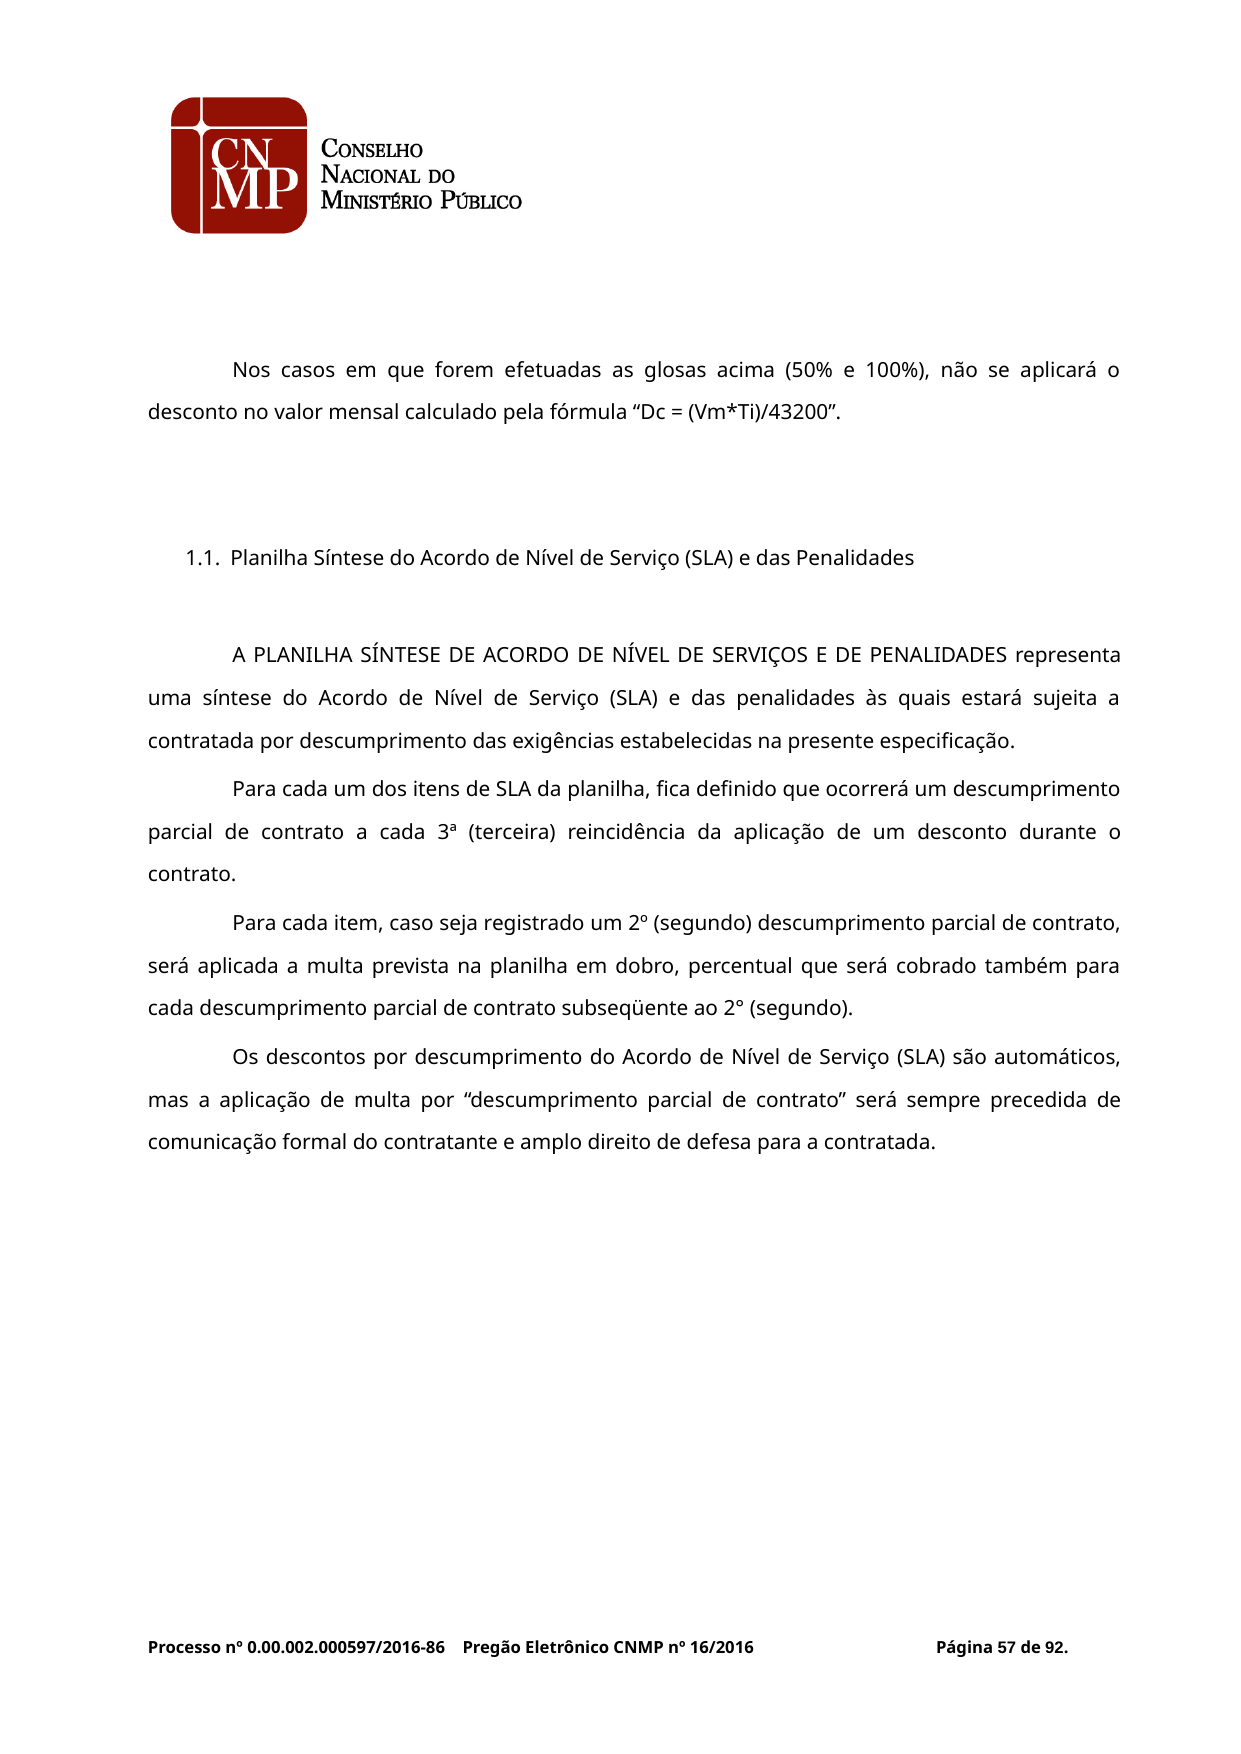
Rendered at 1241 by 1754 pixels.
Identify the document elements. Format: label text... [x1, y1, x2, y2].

text A PLANILHA SÍNTESE DE ACORDO DE NÍVEL DE SERVIÇOS E DE PENALIDADES representa uma síntese do Acordo de Nível de Serviço (SLA) e das penalidades às quais estará sujeita a contratada por descumprimento das exigências estabelecidas na presente especificação. [148, 641, 1122, 754]
text Para cada um dos itens de SLA da planilha, fica definido que ocorrerá um descumprimento parcial de contrato a cada 3ª (terceira) reincidência da aplicação de um desconto durante o contrato. [148, 774, 1122, 888]
text Os descontos por descumprimento do Acordo de Nível de Serviço (SLA) são automáticos, mas a aplicação de multa por “descumprimento parcial de contrato” será sempre precedida de comunicação formal do contratante e amplo direito de defesa para a contratada. [148, 1042, 1122, 1156]
list Planilha Síntese do Acordo de Nível de Serviço (SLA) e das Penalidades [185, 543, 1122, 572]
text Nos casos em que forem efetuadas as glosas acima (50% e 100%), não se aplicará o desconto no valor mensal calculado pela fórmula “Dc = (Vm*Ti)/43200”. [148, 355, 1122, 426]
picture [147, 75, 537, 255]
text Para cada item, caso seja registrado um 2º (segundo) descumprimento parcial de contrato, será aplicada a multa prevista na planilha em dobro, percentual que será cobrado também para cada descumprimento parcial de contrato subseqüente ao 2° (segundo). [148, 908, 1122, 1022]
